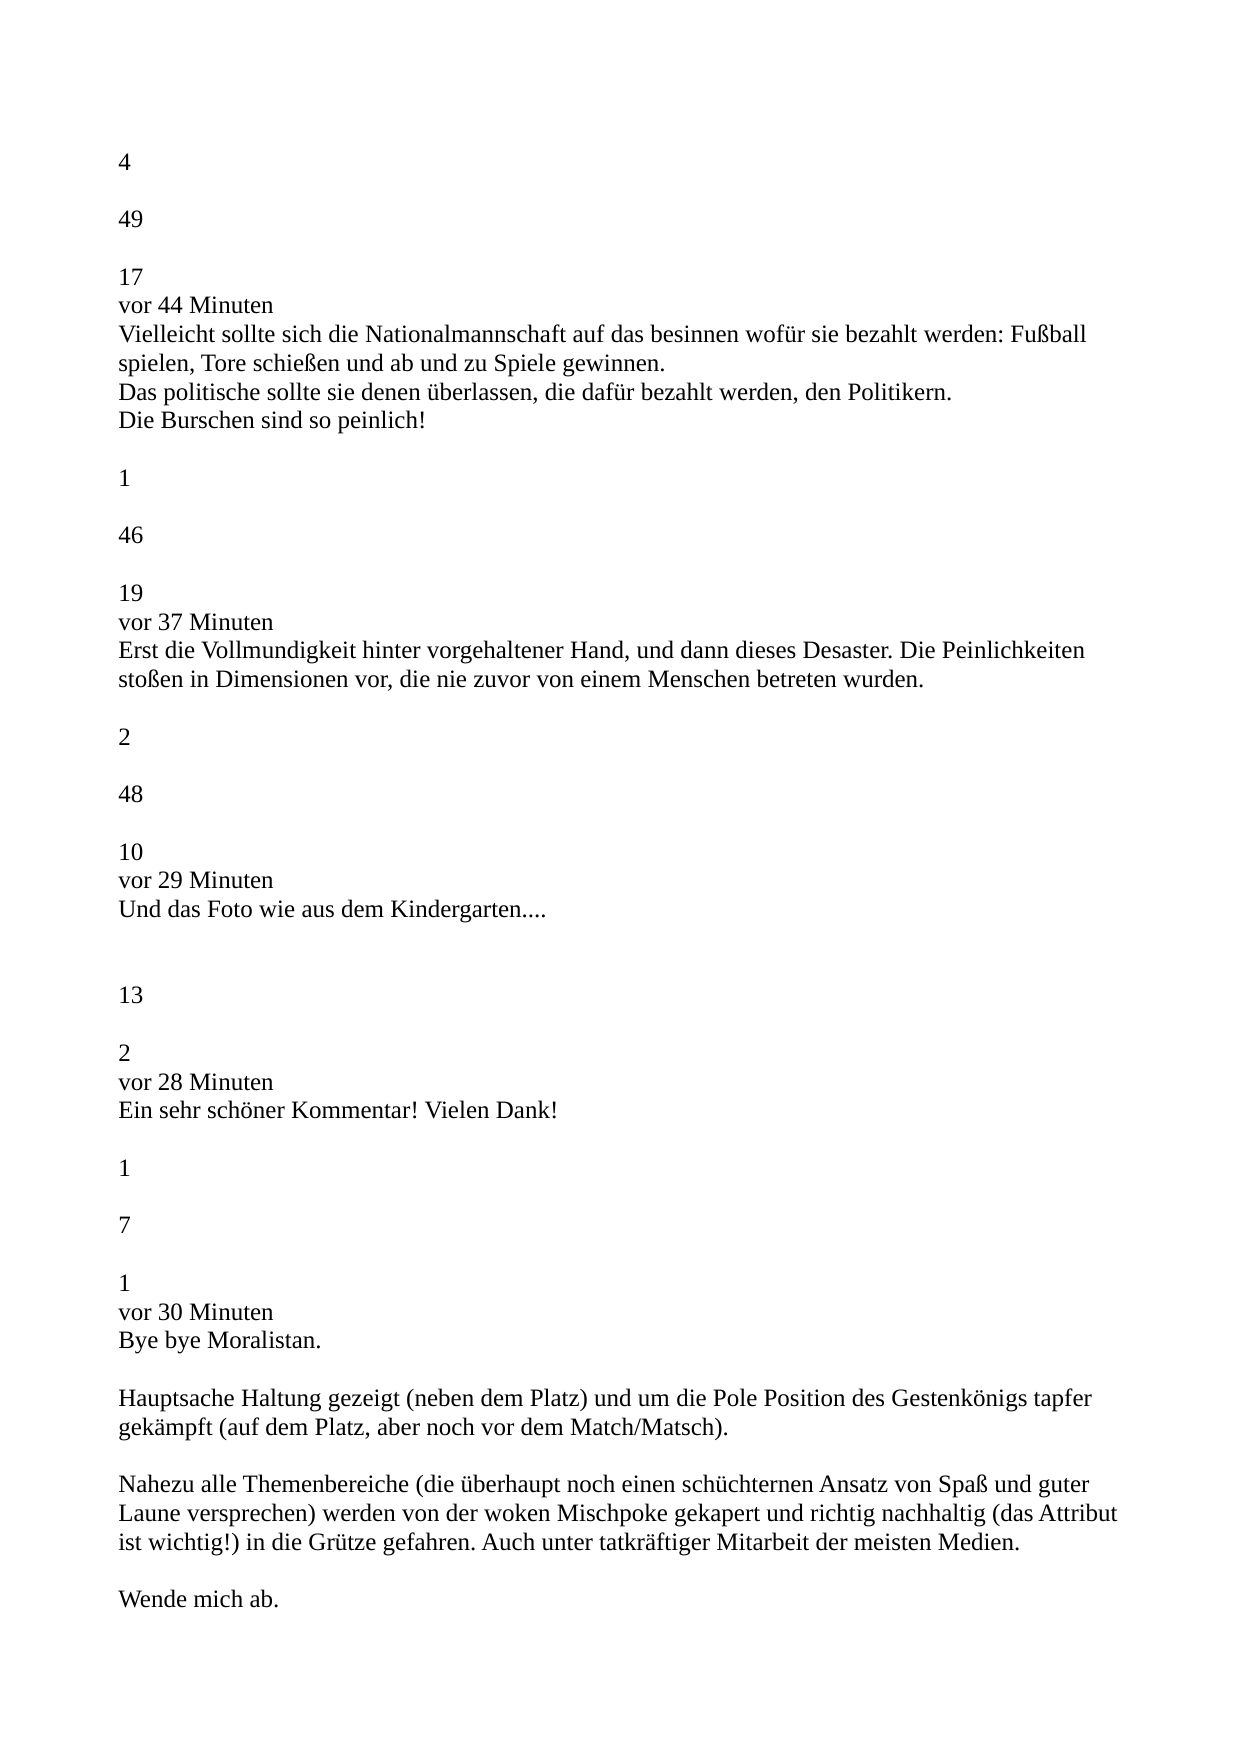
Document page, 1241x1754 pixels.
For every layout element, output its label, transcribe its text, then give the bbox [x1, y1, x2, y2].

text vor 44 Minuten [118, 291, 1122, 319]
text Und das Foto wie aus dem Kindergarten.... [118, 894, 1122, 923]
text Erst die Vollmundigkeit hinter vorgehaltener Hand, und dann dieses Desaster. Die Peinlichkeiten stoßen in Dimensionen vor, die nie zuvor von einem Menschen betreten wurden. [118, 636, 1122, 693]
text 17 [118, 262, 1122, 291]
text 2 [118, 722, 1122, 751]
text 10 [118, 837, 1122, 866]
text Vielleicht sollte sich die Nationalmannschaft auf das besinnen wofür sie bezahlt werden: Fußball spielen, Tore schießen und ab und zu Spiele gewinnen. [118, 319, 1122, 377]
text 19 [118, 578, 1122, 607]
text Das politische sollte sie denen überlassen, die dafür bezahlt werden, den Politikern. [118, 377, 1122, 406]
text vor 29 Minuten [118, 866, 1122, 894]
text 13 [118, 981, 1122, 1009]
text 48 [118, 779, 1122, 808]
text 2 [118, 1038, 1122, 1067]
text 49 [118, 204, 1122, 233]
text 4 [118, 147, 1122, 176]
text Ein sehr schöner Kommentar! Vielen Dank! [118, 1096, 1122, 1124]
text Hauptsache Haltung gezeigt (neben dem Platz) und um die Pole Position des Gestenkönigs tapfer gekämpft (auf dem Platz, aber noch vor dem Match/Matsch). [118, 1383, 1122, 1441]
text 1 [118, 463, 1122, 492]
text 46 [118, 521, 1122, 549]
text vor 30 Minuten [118, 1297, 1122, 1326]
text vor 37 Minuten [118, 607, 1122, 636]
text Bye bye Moralistan. [118, 1326, 1122, 1354]
text 7 [118, 1211, 1122, 1239]
text Nahezu alle Themenbereiche (die überhaupt noch einen schüchternen Ansatz von Spaß und guter Laune versprechen) werden von der woken Mischpoke gekapert und richtig nachhaltig (das Attribut ist wichtig!) in die Grütze gefahren. Auch unter tatkräftiger Mitarbeit der meisten Medien. [118, 1469, 1122, 1556]
text vor 28 Minuten [118, 1067, 1122, 1096]
text 1 [118, 1153, 1122, 1182]
text 1 [118, 1268, 1122, 1297]
text Wende mich ab. [118, 1584, 1122, 1613]
text Die Burschen sind so peinlich! [118, 406, 1122, 434]
